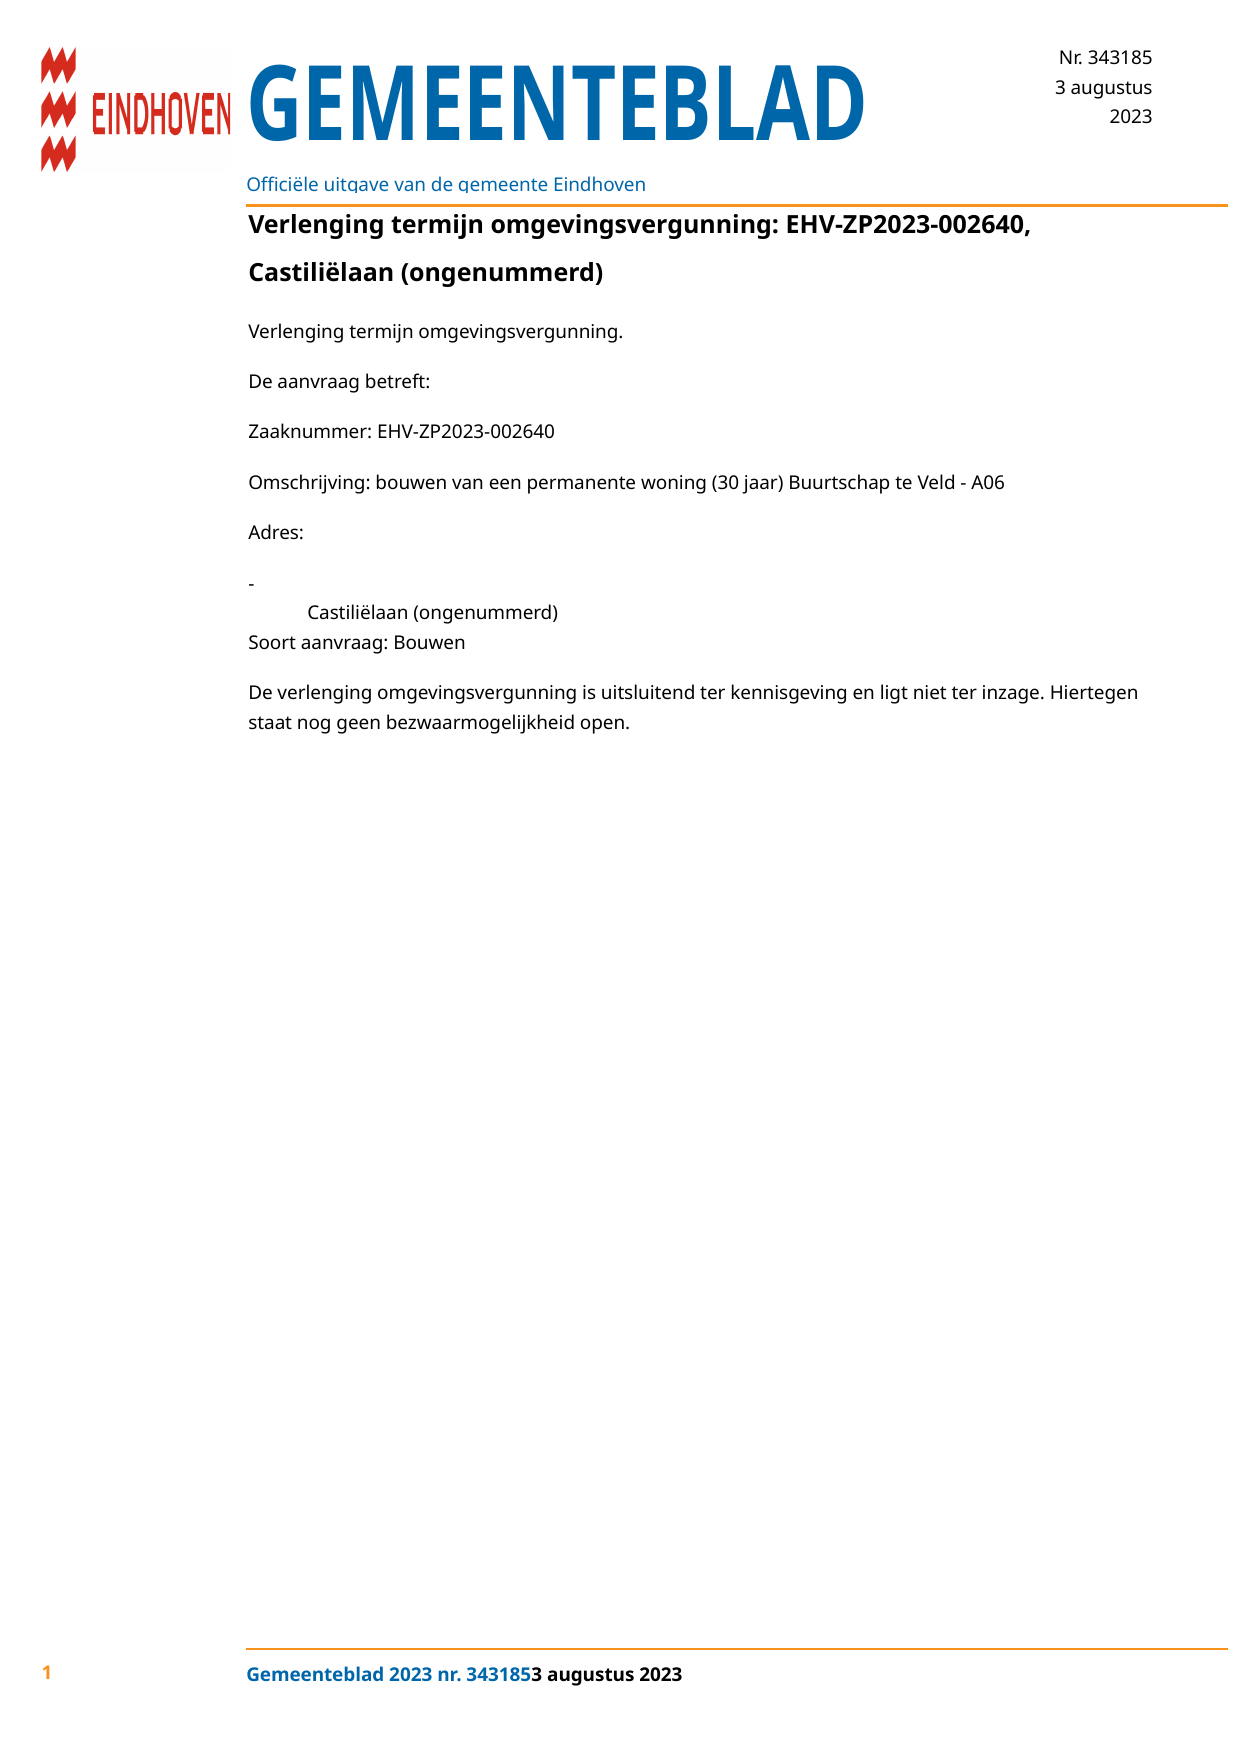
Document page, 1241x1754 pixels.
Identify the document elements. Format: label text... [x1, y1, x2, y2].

text De aanvraag betreft: [248, 368, 1152, 394]
text Zaaknummer: EHV-ZP2023-002640 [248, 419, 1152, 444]
text Adres: [248, 519, 1152, 545]
text Verlenging termijn omgevingsvergunning. [248, 318, 1152, 344]
text Omschrijving: bouwen van een permanente woning (30 jaar) Buurtschap te Veld - A06 [248, 469, 1152, 495]
text De verlenging omgevingsvergunning is uitsluitend ter kennisgeving en ligt niet ter inzage. Hiertegen staat nog geen bezwaarmogelijkheid open. [248, 679, 1152, 735]
list Castiliëlaan (ongenummerd) [248, 599, 1152, 625]
text Verlenging termijn omgevingsvergunning: EHV-ZP2023-002640, Castiliëlaan (ongenummerd) [248, 207, 1152, 288]
picture [41, 47, 231, 172]
text Soort aanvraag: Bouwen [248, 629, 1152, 655]
